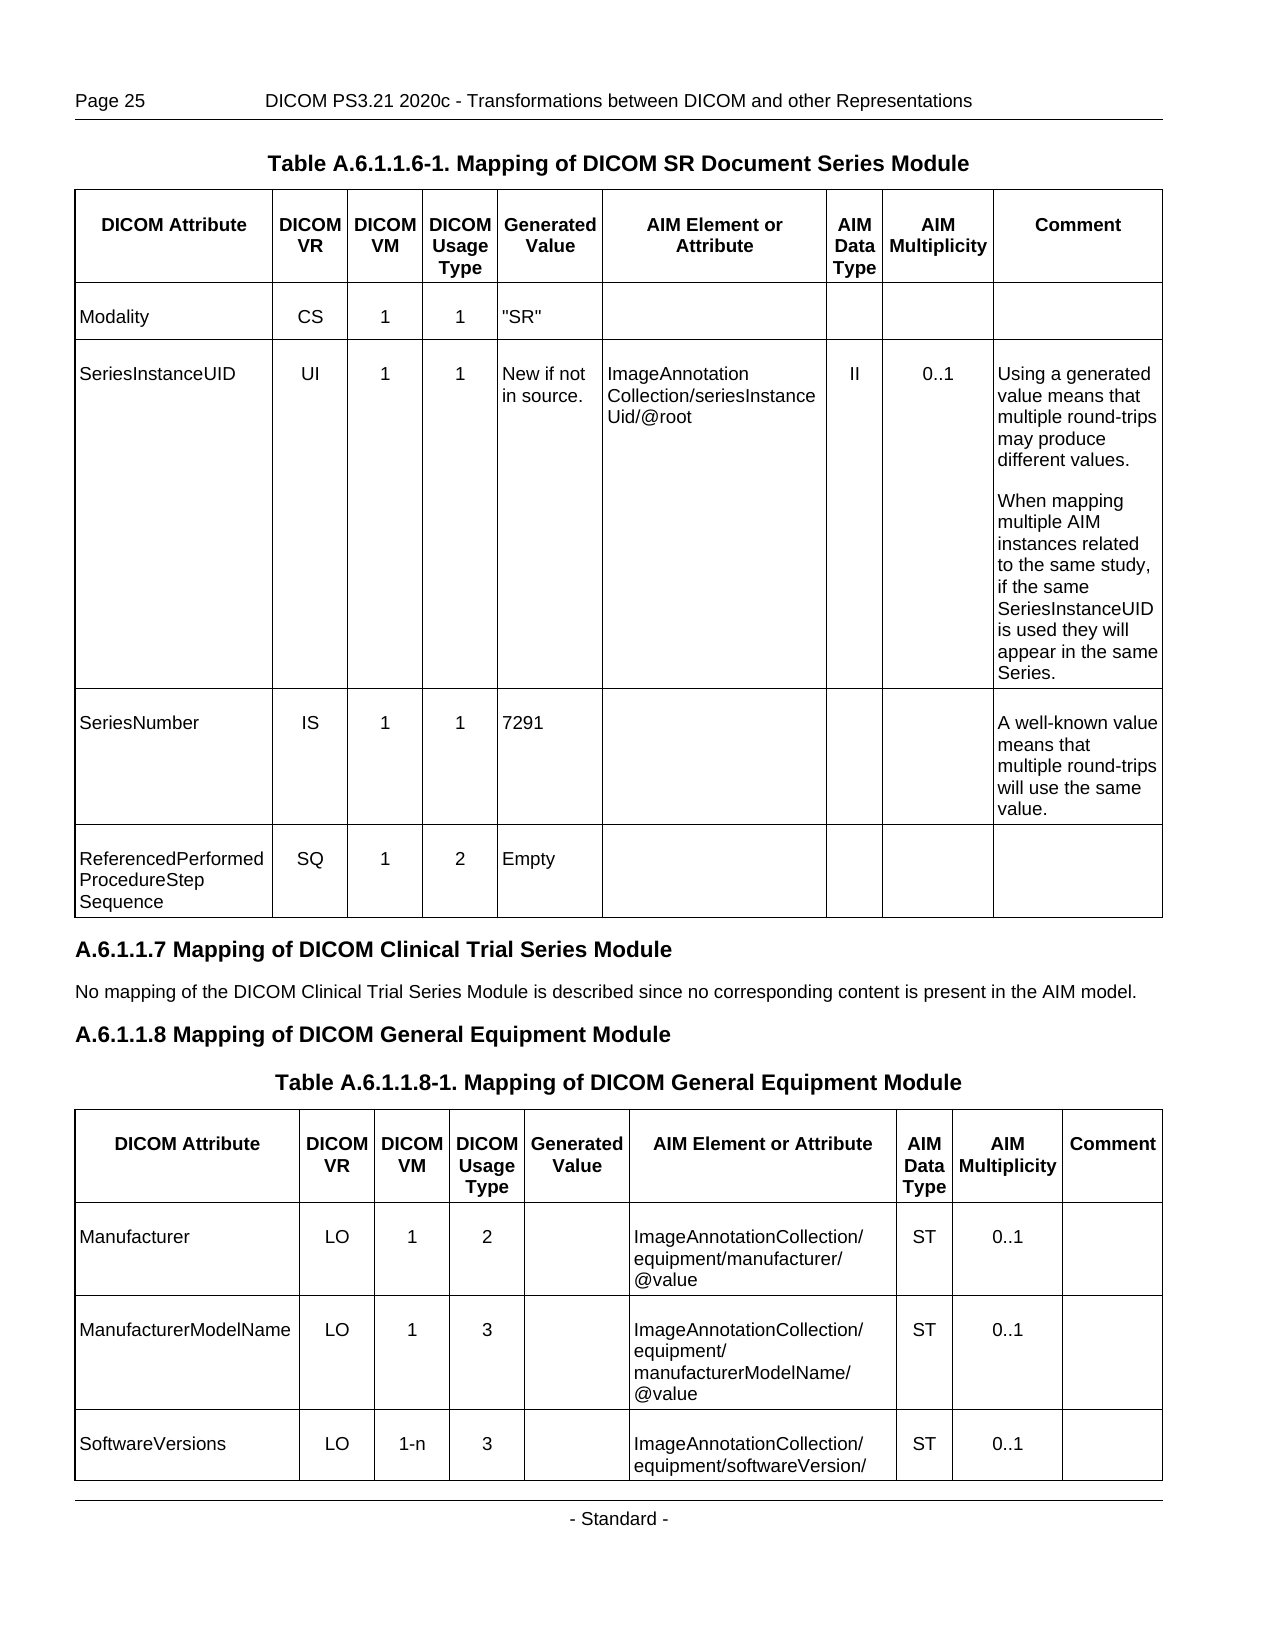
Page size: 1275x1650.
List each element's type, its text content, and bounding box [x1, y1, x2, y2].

table_header AIM Element or Attribute [630, 1110, 896, 1202]
table_cell Referenced​Performed​Procedure​Step​Sequence [76, 825, 272, 917]
table_cell [827, 689, 882, 824]
table_cell 1 [348, 340, 422, 688]
table_cell 1 [348, 283, 422, 339]
table_cell Using a generated value means that multiple round-trips may produce different values. When mapping multiple AIM instances related to the same study, if the same SeriesInstanceUID is used they will appear in the same Series. [994, 340, 1162, 688]
table_cell 0..1 [883, 340, 993, 688]
table_header AIM Data Type [827, 190, 882, 282]
table_cell [827, 283, 882, 339]
table_cell 1 [348, 689, 422, 824]
table_cell 0..1 [953, 1410, 1062, 1480]
table_header DICOM VM [348, 190, 422, 282]
table_cell Empty [498, 825, 602, 917]
table_cell 0..1 [953, 1203, 1062, 1294]
text Table A.6.1.1.6-1. Mapping of DICOM SR Document Series Module [75, 150, 1162, 176]
table_cell [603, 825, 826, 917]
table_header DICOM Usage Type [450, 1110, 524, 1202]
table_cell Image​Annotation​​Collection/​equipment/​manufacturerModelName/​@value [630, 1296, 896, 1409]
table_cell ST [897, 1203, 952, 1294]
table_cell 3 [450, 1410, 524, 1480]
table_cell 2 [423, 825, 497, 917]
table_header DICOM Attribute [76, 1110, 299, 1202]
table_cell Image​Annotation​​Collection/​series​Instance​Uid/​@root [603, 340, 826, 688]
table_cell 1 [375, 1203, 449, 1294]
table_cell Modality [76, 283, 272, 339]
table_header AIM Element or Attribute [603, 190, 826, 282]
table_header Comment [994, 190, 1162, 282]
table_header Generated Value [525, 1110, 629, 1202]
table_cell II [827, 340, 882, 688]
table_cell [883, 283, 993, 339]
table_cell 1 [375, 1296, 449, 1409]
table_cell [827, 825, 882, 917]
table_cell Series​Instance​UID [76, 340, 272, 688]
table_header Generated Value [498, 190, 602, 282]
table_cell [1063, 1410, 1162, 1480]
text Table A.6.1.1.8-1. Mapping of DICOM General Equipment Module [75, 1069, 1162, 1095]
table_cell LO [300, 1410, 374, 1480]
table_cell 3 [450, 1296, 524, 1409]
table_cell Manufacturer [76, 1203, 299, 1294]
table_header DICOM VR [300, 1110, 374, 1202]
table_cell 1 [423, 283, 497, 339]
table_cell IS [273, 689, 347, 824]
table_header AIM Data Type [897, 1110, 952, 1202]
table_cell UI [273, 340, 347, 688]
table_cell Image​Annotation​​Collection/​equipment/​softwareVersion/​ [630, 1410, 896, 1480]
table_header AIM Multiplicity [953, 1110, 1062, 1202]
table_cell [525, 1296, 629, 1409]
table_cell 1 [348, 825, 422, 917]
table_cell Image​Annotation​​Collection/​equipment/​manufacturer/​@value [630, 1203, 896, 1294]
text A.6.1.1.7 Mapping of DICOM Clinical Trial Series Module [75, 936, 1162, 962]
table_cell [1063, 1296, 1162, 1409]
table_cell 0..1 [953, 1296, 1062, 1409]
table_cell New if not in source. [498, 340, 602, 688]
text A.6.1.1.8 Mapping of DICOM General Equipment Module [75, 1021, 1162, 1047]
table_cell LO [300, 1296, 374, 1409]
table_cell ST [897, 1410, 952, 1480]
table_cell 2 [450, 1203, 524, 1294]
table_cell Series​Number [76, 689, 272, 824]
table_header DICOM Attribute [76, 190, 272, 282]
table_cell [603, 689, 826, 824]
text No mapping of the DICOM Clinical Trial Series Module is described since no corresponding content is present in the AIM model. [75, 981, 1162, 1002]
table_cell [994, 825, 1162, 917]
table_cell [994, 283, 1162, 339]
table_cell LO [300, 1203, 374, 1294]
table_header DICOM Usage Type [423, 190, 497, 282]
table_cell [525, 1203, 629, 1294]
table_header DICOM VR [273, 190, 347, 282]
table_cell [603, 283, 826, 339]
table_cell "SR" [498, 283, 602, 339]
table_cell 7291 [498, 689, 602, 824]
table_cell A well-known value means that multiple round-trips will use the same value. [994, 689, 1162, 824]
table_header DICOM VM [375, 1110, 449, 1202]
table_cell CS [273, 283, 347, 339]
table_cell [525, 1410, 629, 1480]
table_cell SQ [273, 825, 347, 917]
table_cell 1-n [375, 1410, 449, 1480]
table_cell [883, 825, 993, 917]
table_cell ManufacturerModelName [76, 1296, 299, 1409]
table_cell 1 [423, 340, 497, 688]
table_cell SoftwareVersions [76, 1410, 299, 1480]
table_cell [883, 689, 993, 824]
table_header AIM Multiplicity [883, 190, 993, 282]
table_cell [1063, 1203, 1162, 1294]
table_cell ST [897, 1296, 952, 1409]
table_header Comment [1063, 1110, 1162, 1202]
table_cell 1 [423, 689, 497, 824]
